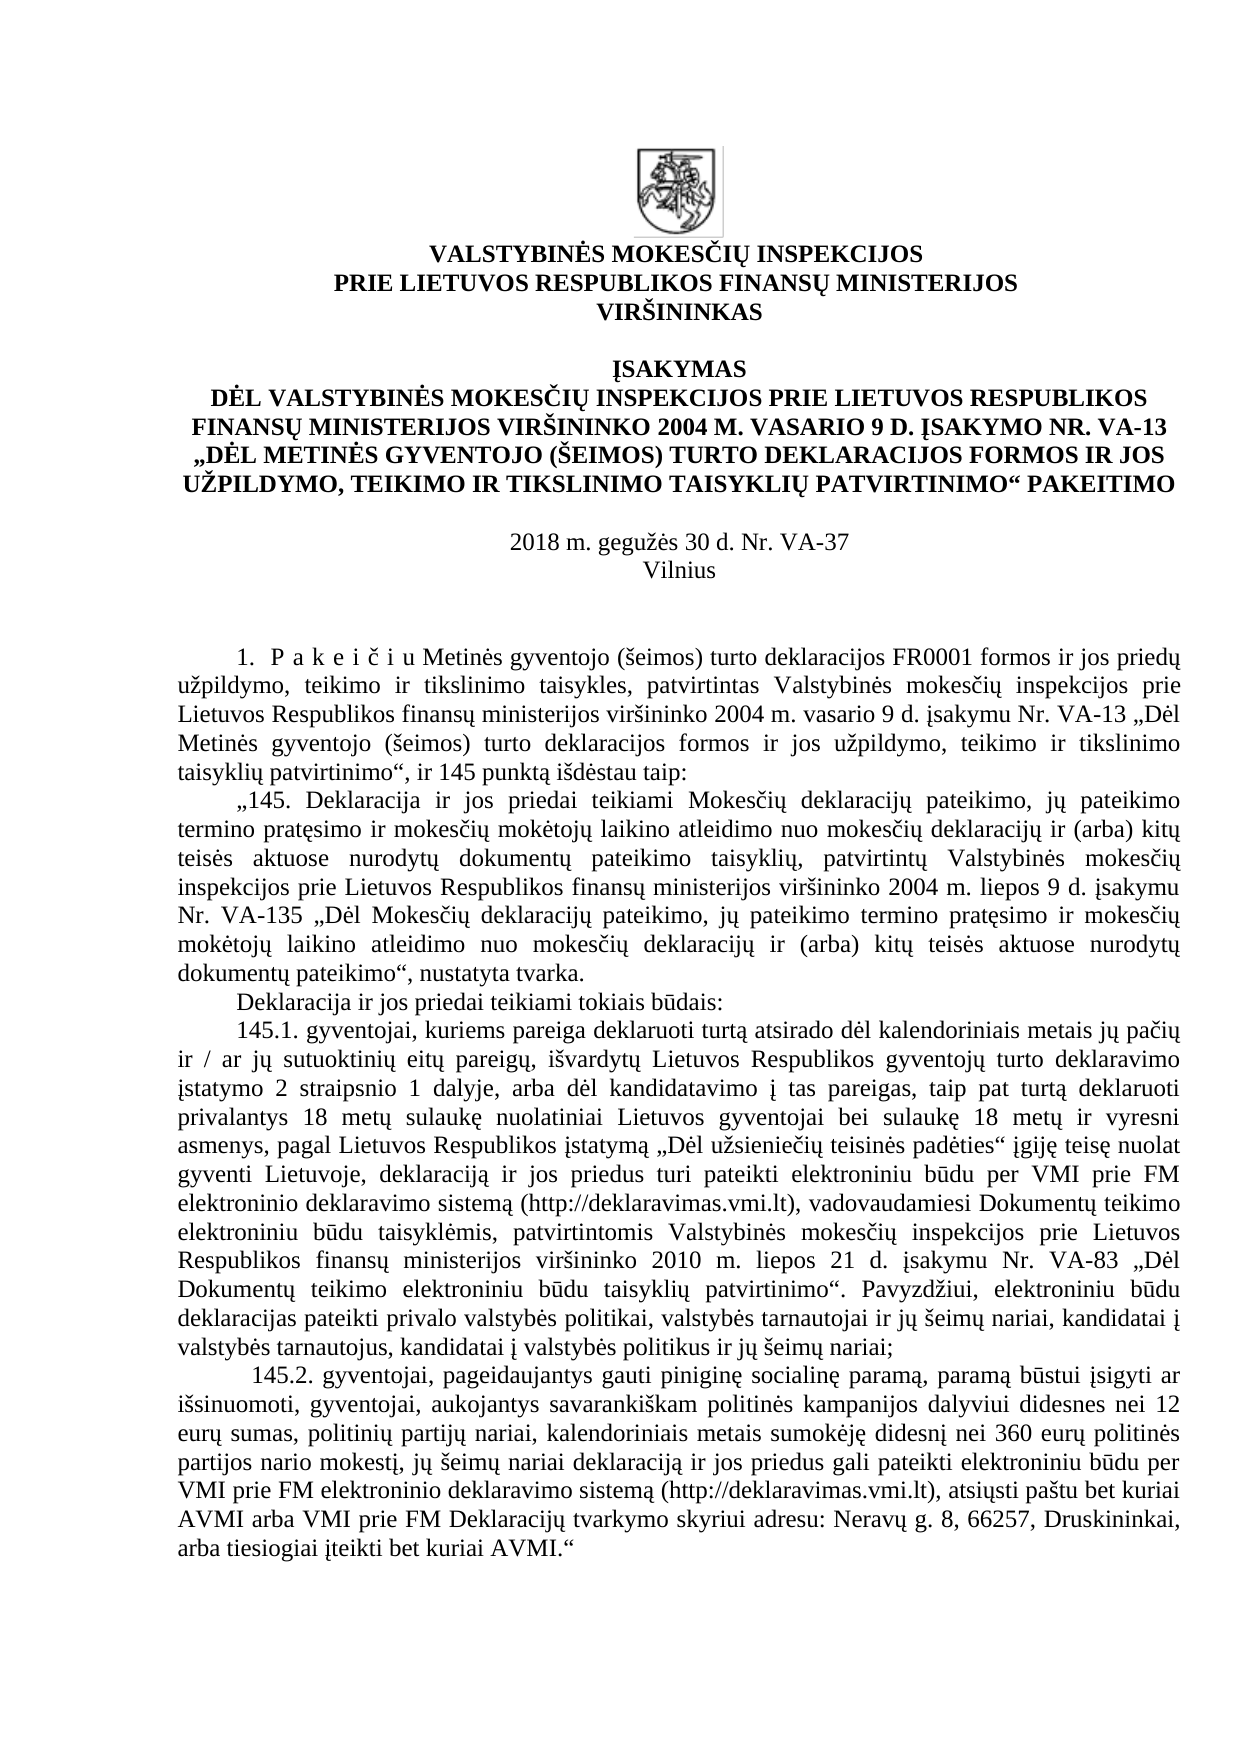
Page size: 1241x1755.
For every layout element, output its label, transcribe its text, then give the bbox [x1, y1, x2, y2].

text Deklaracija ir jos priedai teikiami tokiais būdais: [177, 987, 1181, 1015]
text DĖL VALSTYBINĖS MOKESČIŲ INSPEKCIJOS PRIE lIETUVOS RESPUBLIKOS FINANSŲ MINISTERIJOS VIRŠININKO 2004 M. VASARIO 9 D. ĮSAKYMO NR. VA-13 „DĖL METINĖS GYVENTOJO (ŠEIMOS) TURTO DEKLARACIJOS FORMOS IR JOS UŽPILDYMO, TEIKIMO IR TIKSLINIMO TAISYKLIŲ PATVIRTINIMO“ PAKEITIMO [177, 383, 1181, 498]
text ĮSAKYMAS [177, 354, 1181, 383]
text VALSTYBINĖS MOKESČIŲ INSPEKCIJOS PRIE LIETUVOS RESPUBLIKOS FINANSŲ MINISTERIJOS VIRŠININKAS [177, 239, 1181, 325]
text 1. Pakeičiu Metinės gyventojo (šeimos) turto deklaracijos FR0001 formos ir jos priedų užpildymo, teikimo ir tikslinimo taisykles, patvirtintas Valstybinės mokesčių inspekcijos prie Lietuvos Respublikos finansų ministerijos viršininko 2004 m. vasario 9 d. įsakymu Nr. VA-13 „Dėl Metinės gyventojo (šeimos) turto deklaracijos formos ir jos užpildymo, teikimo ir tikslinimo taisyklių patvirtinimo“, ir 145 punktą išdėstau taip: [177, 642, 1181, 785]
text 2018 m. gegužės 30 d. Nr. VA-37 [177, 527, 1181, 555]
text 145.1. gyventojai, kuriems pareiga deklaruoti turtą atsirado dėl kalendoriniais metais jų pačių ir / ar jų sutuoktinių eitų pareigų, išvardytų Lietuvos Respublikos gyventojų turto deklaravimo įstatymo 2 straipsnio 1 dalyje, arba dėl kandidatavimo į tas pareigas, taip pat turtą deklaruoti privalantys 18 metų sulaukę nuolatiniai Lietuvos gyventojai bei sulaukę 18 metų ir vyresni asmenys, pagal Lietuvos Respublikos įstatymą „Dėl užsieniečių teisinės padėties“ įgiję teisę nuolat gyventi Lietuvoje, deklaraciją ir jos priedus turi pateikti elektroniniu būdu per VMI prie FM elektroninio deklaravimo sistemą (http://deklaravimas.vmi.lt), vadovaudamiesi Dokumentų teikimo elektroniniu būdu taisyklėmis, patvirtintomis Valstybinės mokesčių inspekcijos prie Lietuvos Respublikos finansų ministerijos viršininko 2010 m. liepos 21 d. įsakymu Nr. VA-83 „Dėl Dokumentų teikimo elektroniniu būdu taisyklių patvirtinimo“. Pavyzdžiui, elektroniniu būdu deklaracijas pateikti privalo valstybės politikai, valstybės tarnautojai ir jų šeimų nariai, kandidatai į valstybės tarnautojus, kandidatai į valstybės politikus ir jų šeimų nariai; [177, 1015, 1181, 1360]
text „145. Deklaracija ir jos priedai teikiami Mokesčių deklaracijų pateikimo, jų pateikimo termino pratęsimo ir mokesčių mokėtojų laikino atleidimo nuo mokesčių deklaracijų ir (arba) kitų teisės aktuose nurodytų dokumentų pateikimo taisyklių, patvirtintų Valstybinės mokesčių inspekcijos prie Lietuvos Respublikos finansų ministerijos viršininko 2004 m. liepos 9 d. įsakymu Nr. VA-135 „Dėl Mokesčių deklaracijų pateikimo, jų pateikimo termino pratęsimo ir mokesčių mokėtojų laikino atleidimo nuo mokesčių deklaracijų ir (arba) kitų teisės aktuose nurodytų dokumentų pateikimo“, nustatyta tvarka. [177, 785, 1181, 987]
text Vilnius [177, 555, 1181, 584]
text 145.2. gyventojai, pageidaujantys gauti piniginę socialinę paramą, paramą būstui įsigyti ar išsinuomoti, gyventojai, aukojantys savarankiškam politinės kampanijos dalyviui didesnes nei 12 eurų sumas, politinių partijų nariai, kalendoriniais metais sumokėję didesnį nei 360 eurų politinės partijos nario mokestį, jų šeimų nariai deklaraciją ir jos priedus gali pateikti elektroniniu būdu per VMI prie FM elektroninio deklaravimo sistemą (http://deklaravimas.vmi.lt), atsiųsti paštu bet kuriai AVMI arba VMI prie FM Deklaracijų tvarkymo skyriui adresu: Neravų g. 8, 66257, Druskininkai, arba tiesiogiai įteikti bet kuriai AVMI.“ [177, 1360, 1181, 1562]
